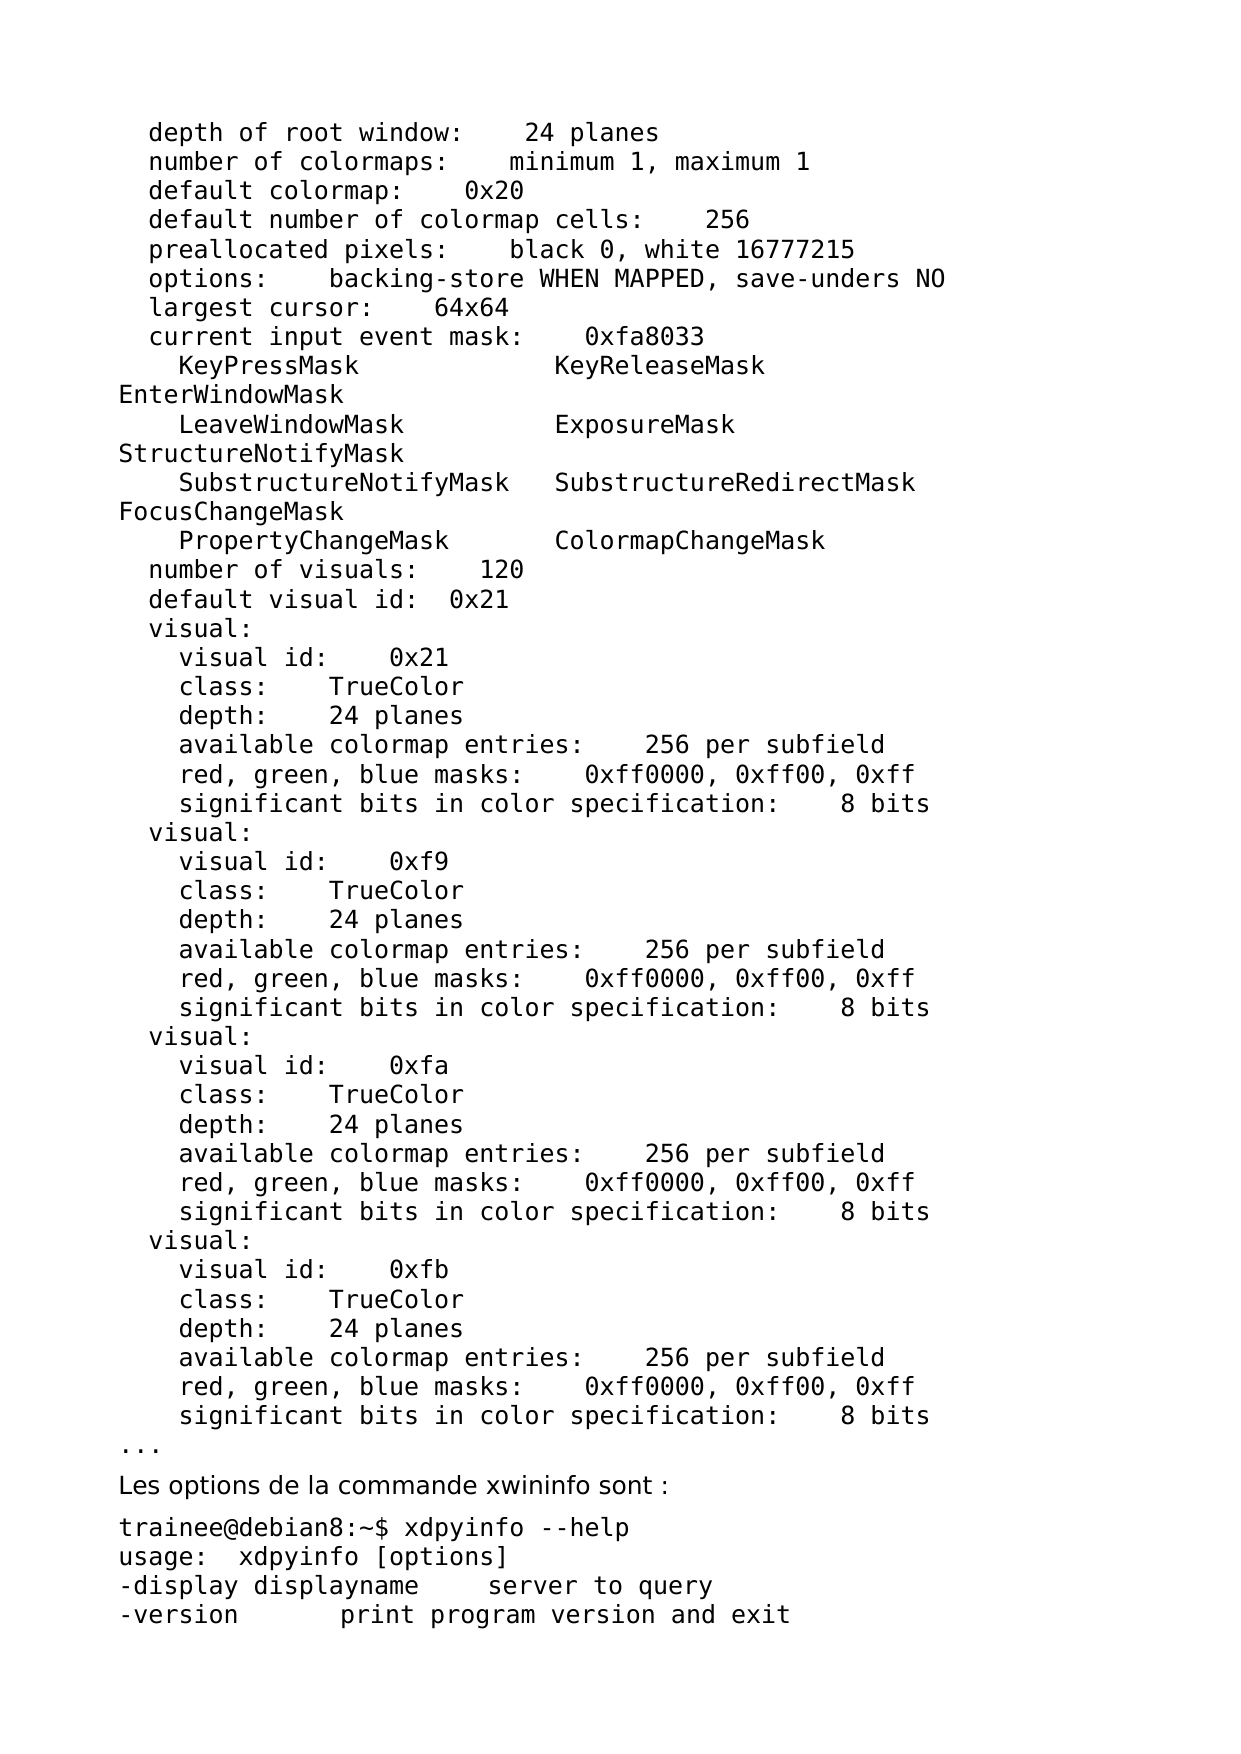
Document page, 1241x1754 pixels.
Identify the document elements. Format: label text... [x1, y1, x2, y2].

text depth of root window: 24 planes number of colormaps: minimum 1, maximum 1 default colormap: 0x20 default number of colormap cells: 256 preallocated pixels: black 0, white 16777215 options: backing-store WHEN MAPPED, save-unders NO largest cursor: 64x64 current input event mask: 0xfa8033 KeyPressMask KeyReleaseMask EnterWindowMask LeaveWindowMask ExposureMask StructureNotifyMask SubstructureNotifyMask SubstructureRedirectMask FocusChangeMask PropertyChangeMask ColormapChangeMask number of visuals: 120 default visual id: 0x21 visual: visual id: 0x21 class: TrueColor depth: 24 planes available colormap entries: 256 per subfield red, green, blue masks: 0xff0000, 0xff00, 0xff significant bits in color specification: 8 bits visual: visual id: 0xf9 class: TrueColor depth: 24 planes available colormap entries: 256 per subfield red, green, blue masks: 0xff0000, 0xff00, 0xff significant bits in color specification: 8 bits visual: visual id: 0xfa class: TrueColor depth: 24 planes available colormap entries: 256 per subfield red, green, blue masks: 0xff0000, 0xff00, 0xff significant bits in color specification: 8 bits visual: visual id: 0xfb class: TrueColor depth: 24 planes available colormap entries: 256 per subfield red, green, blue masks: 0xff0000, 0xff00, 0xff significant bits in color specification: 8 bits ... [118, 118, 1122, 1460]
text trainee@debian8:~$ xdpyinfo --help usage: xdpyinfo [options] -display displayname server to query -version print program version and exit [118, 1513, 1122, 1630]
text Les options de la commande xwininfo sont : [118, 1472, 1122, 1501]
